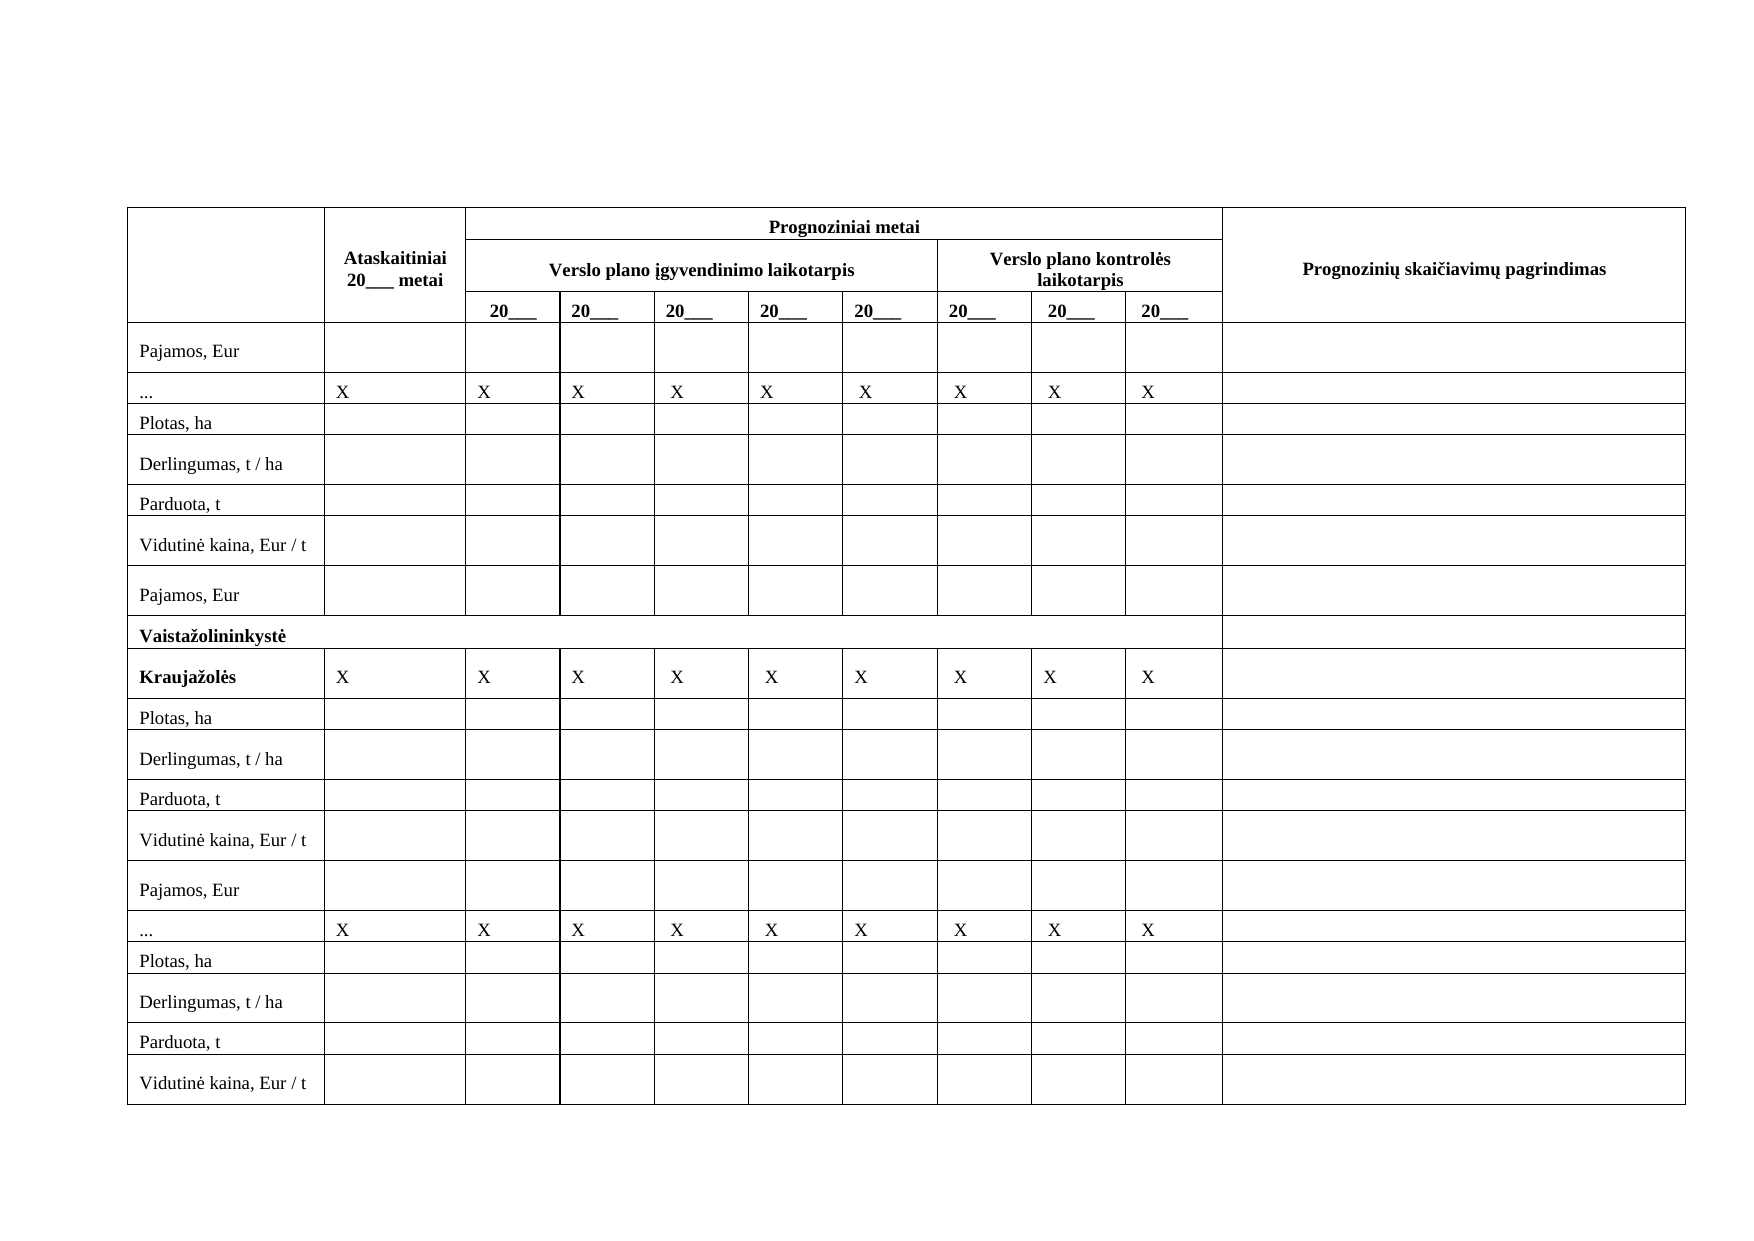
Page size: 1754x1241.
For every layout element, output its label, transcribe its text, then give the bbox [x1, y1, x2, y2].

table_cell [938, 323, 1031, 372]
table_cell [466, 435, 559, 484]
table_cell Pajamos, Eur [128, 566, 324, 615]
table_cell [843, 566, 937, 615]
table_cell [843, 811, 937, 860]
table_cell [749, 974, 842, 1022]
table_cell Vidutinė kaina, Eur / t [128, 811, 324, 860]
table_cell [655, 435, 748, 484]
table_cell X [655, 911, 748, 941]
table_cell Plotas, ha [128, 699, 324, 729]
table_cell [466, 516, 559, 565]
table_cell [749, 1055, 842, 1103]
table_cell X [466, 911, 559, 941]
table_cell X [1032, 373, 1125, 403]
table_cell X [561, 911, 654, 941]
table_cell [843, 974, 937, 1022]
table_cell [466, 699, 559, 729]
table_cell X [843, 911, 937, 941]
table_cell 20___ [938, 292, 1031, 322]
table_cell [749, 566, 842, 615]
table_cell Vaistažolininkystė [128, 616, 1222, 648]
table_cell [1032, 974, 1125, 1022]
table_cell ... [128, 373, 324, 403]
table_cell [1032, 780, 1125, 810]
table_cell [561, 323, 654, 372]
table_cell [1126, 323, 1222, 372]
table_cell [1223, 435, 1685, 484]
table_cell X [1032, 649, 1125, 698]
table_cell [466, 811, 559, 860]
table_cell Parduota, t [128, 1023, 324, 1053]
table_cell [749, 435, 842, 484]
table_cell [843, 323, 937, 372]
table_cell [938, 699, 1031, 729]
table_cell [1223, 616, 1685, 648]
table_header Ataskaitiniai 20___ metai [325, 208, 465, 322]
table_cell X [325, 649, 465, 698]
table_cell X [561, 649, 654, 698]
table_cell X [655, 373, 748, 403]
table_cell [749, 942, 842, 972]
table_cell [749, 323, 842, 372]
table_cell X [325, 373, 465, 403]
table_cell X [1032, 911, 1125, 941]
table_cell [561, 516, 654, 565]
table_cell [843, 1023, 937, 1053]
table_cell X [749, 649, 842, 698]
table_cell [325, 1023, 465, 1053]
table_cell [466, 861, 559, 910]
table_cell [655, 942, 748, 972]
table_cell 20___ [655, 292, 748, 322]
table_cell [655, 323, 748, 372]
table_cell [325, 942, 465, 972]
table_cell [561, 1023, 654, 1053]
table_cell [655, 811, 748, 860]
table_cell [561, 485, 654, 515]
table_cell [1223, 861, 1685, 910]
table_cell Derlingumas, t / ha [128, 730, 324, 779]
table_cell [938, 566, 1031, 615]
table_cell [938, 485, 1031, 515]
table_cell [938, 780, 1031, 810]
table_cell [1032, 811, 1125, 860]
table_cell [938, 861, 1031, 910]
table_cell [325, 404, 465, 434]
table_cell X [1126, 373, 1222, 403]
table_cell [749, 516, 842, 565]
table_cell [1032, 516, 1125, 565]
table_cell X [561, 373, 654, 403]
table_cell [1223, 911, 1685, 941]
table_cell [466, 1055, 559, 1103]
table_cell X [749, 911, 842, 941]
table_cell [1223, 404, 1685, 434]
table_cell X [655, 649, 748, 698]
table_cell Plotas, ha [128, 404, 324, 434]
table_cell [1126, 566, 1222, 615]
table_cell [466, 942, 559, 972]
table_cell [655, 566, 748, 615]
table_cell [325, 566, 465, 615]
table_cell 20___ [466, 292, 559, 322]
table_cell X [466, 373, 559, 403]
table_cell [655, 1055, 748, 1103]
table_cell [1032, 861, 1125, 910]
table_cell [561, 780, 654, 810]
table_cell [938, 811, 1031, 860]
table_cell Kraujažolės [128, 649, 324, 698]
table_cell [1223, 974, 1685, 1022]
table_cell [1126, 699, 1222, 729]
table_cell Pajamos, Eur [128, 323, 324, 372]
table_cell [1223, 730, 1685, 779]
table_cell [843, 404, 937, 434]
table_cell [325, 516, 465, 565]
table_cell X [843, 373, 937, 403]
table_cell [466, 404, 559, 434]
table_cell [561, 1055, 654, 1103]
table_cell [1223, 323, 1685, 372]
table_cell [655, 404, 748, 434]
table_cell [1032, 1023, 1125, 1053]
table_cell [1126, 435, 1222, 484]
table_cell [655, 485, 748, 515]
table_cell [561, 861, 654, 910]
table_cell [466, 485, 559, 515]
table_cell [1126, 1023, 1222, 1053]
table_cell [1126, 780, 1222, 810]
table_cell [325, 1055, 465, 1103]
table_cell [938, 730, 1031, 779]
table_cell [655, 974, 748, 1022]
table_cell [561, 730, 654, 779]
table_cell [1223, 485, 1685, 515]
table_cell Vidutinė kaina, Eur / t [128, 1055, 324, 1103]
table_header [128, 208, 324, 322]
table_cell [749, 485, 842, 515]
table_cell X [749, 373, 842, 403]
table_cell [1223, 699, 1685, 729]
table_cell [325, 730, 465, 779]
table_cell [749, 1023, 842, 1053]
table_cell [843, 485, 937, 515]
table_cell [749, 780, 842, 810]
table_cell [1126, 861, 1222, 910]
table_cell [1032, 435, 1125, 484]
table_cell [466, 974, 559, 1022]
table_cell ... [128, 911, 324, 941]
table_cell [655, 516, 748, 565]
table_header Prognoziniai metai [466, 208, 1222, 239]
table_cell [466, 566, 559, 615]
table_cell [1223, 942, 1685, 972]
table_cell X [938, 649, 1031, 698]
table_cell [561, 811, 654, 860]
table_cell Derlingumas, t / ha [128, 974, 324, 1022]
table_cell [938, 1023, 1031, 1053]
table_cell [1126, 974, 1222, 1022]
table_cell [1126, 485, 1222, 515]
table_cell [1032, 404, 1125, 434]
table_cell [325, 435, 465, 484]
table_cell [938, 1055, 1031, 1103]
table_cell [655, 861, 748, 910]
table_cell [1032, 485, 1125, 515]
table_cell [749, 811, 842, 860]
table_cell [938, 974, 1031, 1022]
table_cell [1223, 373, 1685, 403]
table_cell [843, 942, 937, 972]
table_cell [1032, 699, 1125, 729]
table_cell Plotas, ha [128, 942, 324, 972]
table_cell [325, 861, 465, 910]
table_cell 20___ [749, 292, 842, 322]
table_cell Parduota, t [128, 780, 324, 810]
table_cell [843, 435, 937, 484]
table_cell Pajamos, Eur [128, 861, 324, 910]
table_cell [325, 780, 465, 810]
table_cell [466, 323, 559, 372]
table_cell [655, 1023, 748, 1053]
table_cell [1126, 404, 1222, 434]
table_cell [843, 861, 937, 910]
table_cell [843, 1055, 937, 1103]
table_cell [749, 861, 842, 910]
table_cell [749, 730, 842, 779]
table_cell [1126, 730, 1222, 779]
table_cell [561, 404, 654, 434]
table_cell 20___ [561, 292, 654, 322]
table_cell [325, 323, 465, 372]
table_cell [1032, 566, 1125, 615]
table_cell [466, 780, 559, 810]
table_cell [561, 974, 654, 1022]
table_cell [655, 730, 748, 779]
table_cell [938, 404, 1031, 434]
table_cell [1223, 780, 1685, 810]
table_cell [938, 942, 1031, 972]
table_cell Derlingumas, t / ha [128, 435, 324, 484]
table_cell [325, 699, 465, 729]
table_cell [1032, 730, 1125, 779]
table_cell [1032, 1055, 1125, 1103]
table_cell X [466, 649, 559, 698]
table_cell Parduota, t [128, 485, 324, 515]
table_cell [1223, 811, 1685, 860]
table_cell [1223, 1023, 1685, 1053]
table_cell [466, 1023, 559, 1053]
table_cell [561, 942, 654, 972]
table_cell [325, 974, 465, 1022]
table_cell [843, 699, 937, 729]
table_cell [843, 780, 937, 810]
table_cell [1032, 323, 1125, 372]
table_cell [1126, 942, 1222, 972]
table_header Prognozinių skaičiavimų pagrindimas [1223, 208, 1685, 322]
table_cell X [938, 373, 1031, 403]
table_cell [1032, 942, 1125, 972]
table_cell [325, 811, 465, 860]
table_cell [655, 699, 748, 729]
table_cell X [1126, 649, 1222, 698]
table_cell [655, 780, 748, 810]
table_cell [561, 699, 654, 729]
table_cell [843, 516, 937, 565]
table_cell [561, 566, 654, 615]
table_cell X [938, 911, 1031, 941]
table_cell [1126, 1055, 1222, 1103]
table_cell Vidutinė kaina, Eur / t [128, 516, 324, 565]
table_cell [1126, 516, 1222, 565]
table_cell 20___ [1032, 292, 1125, 322]
table_cell [466, 730, 559, 779]
table_cell [325, 485, 465, 515]
table_cell [1223, 516, 1685, 565]
table_cell [1223, 649, 1685, 698]
table_cell [749, 404, 842, 434]
table_cell [1223, 1055, 1685, 1103]
table_cell Verslo plano įgyvendinimo laikotarpis [466, 240, 937, 291]
table_cell 20___ [1126, 292, 1222, 322]
table_cell [1223, 566, 1685, 615]
table_cell X [325, 911, 465, 941]
table_cell [938, 516, 1031, 565]
table_cell [1126, 811, 1222, 860]
table_cell [561, 435, 654, 484]
table_cell Verslo plano kontrolės laikotarpis [938, 240, 1222, 291]
table_cell [749, 699, 842, 729]
table_cell [938, 435, 1031, 484]
table_cell X [1126, 911, 1222, 941]
table_cell X [843, 649, 937, 698]
table_cell 20___ [843, 292, 937, 322]
table_cell [843, 730, 937, 779]
